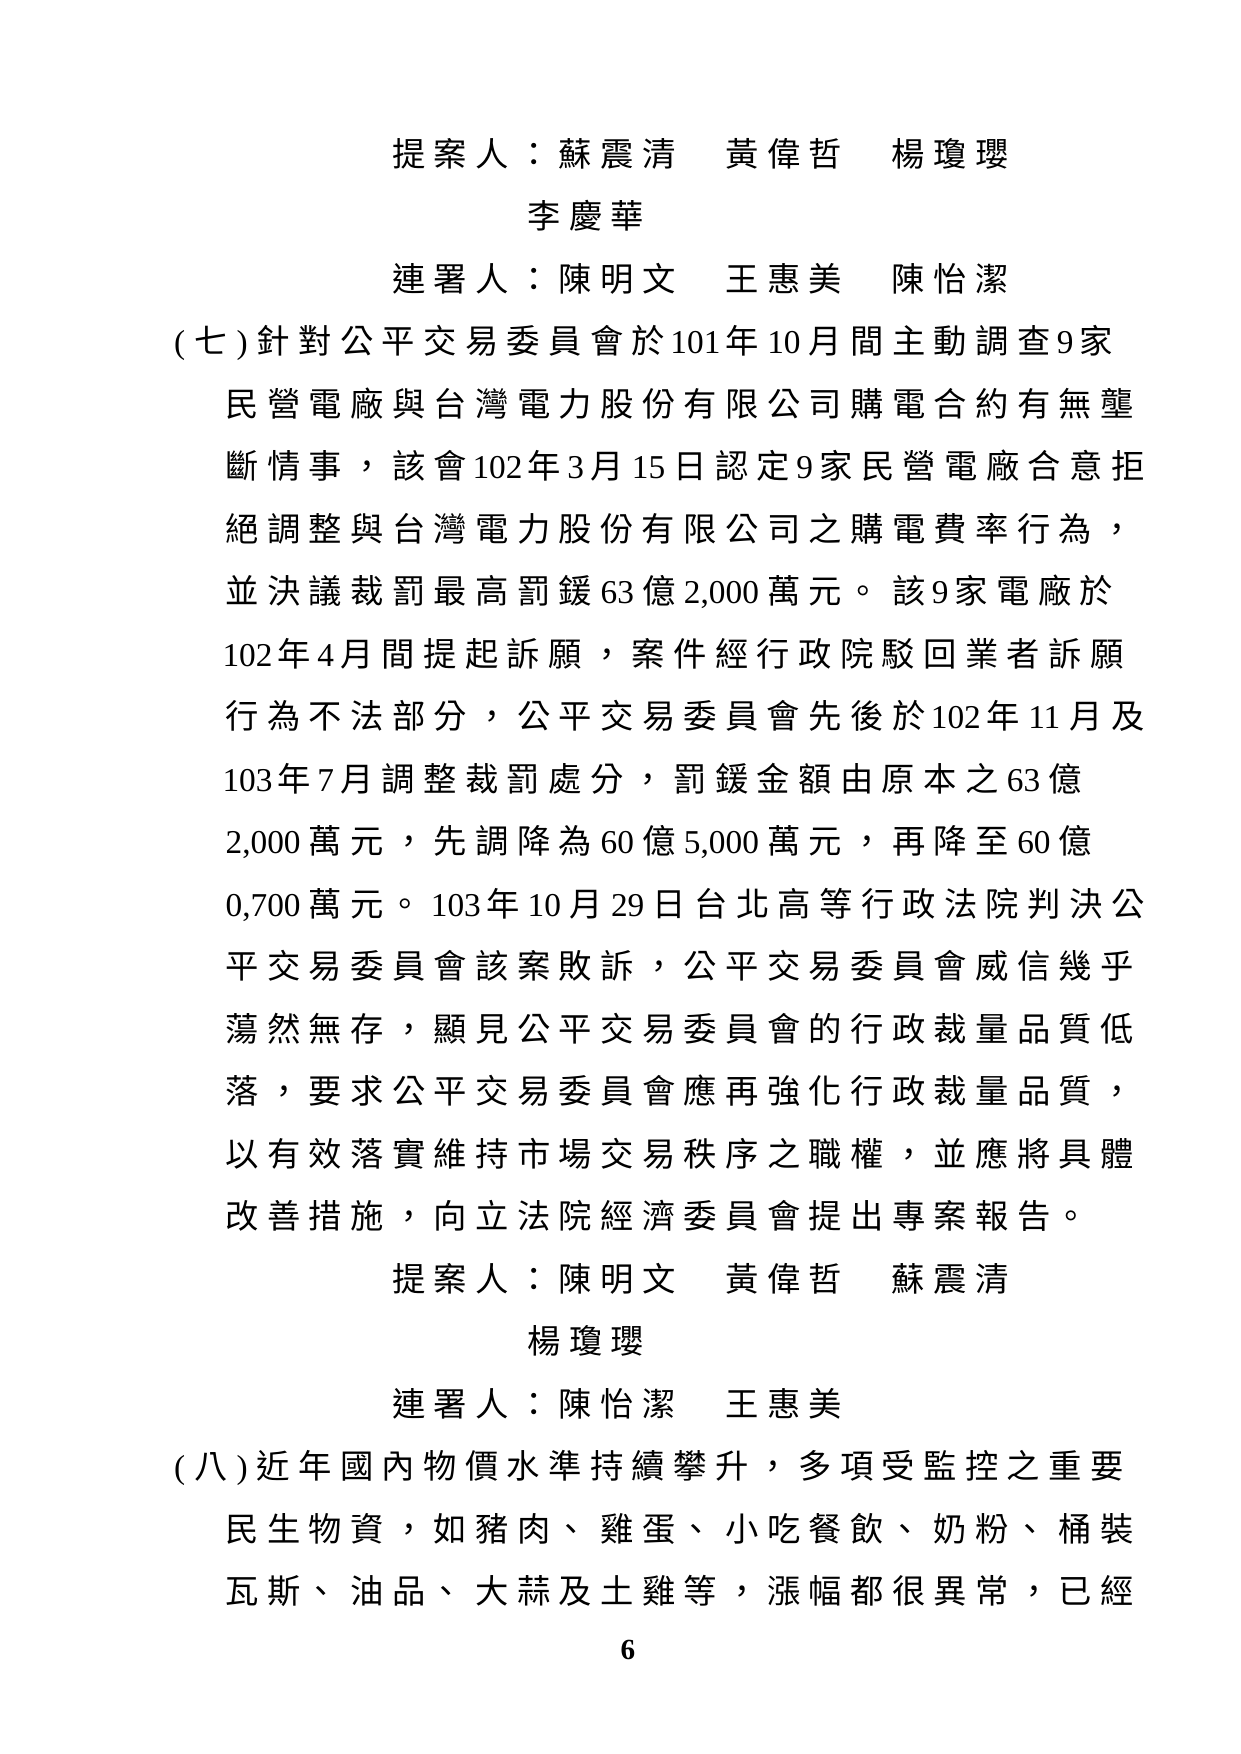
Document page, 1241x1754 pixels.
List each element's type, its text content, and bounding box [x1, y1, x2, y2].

text (八)近年國內物價水準持續攀升，多項受監控之重要民生物資，如豬肉、雞蛋、小吃餐飲、奶粉、桶裝瓦斯、油品、大蒜及土雞等，漲幅都很異常，已經 [161, 1423, 1148, 1610]
text 連署人：陳怡潔 王惠美 [384, 1360, 1044, 1423]
text (七)針對公平交易委員會於101年10月間主動調查9家民營電廠與台灣電力股份有限公司購電合約有無壟斷情事，該會102年3月15日認定9家民營電廠合意拒絕調整與台灣電力股份有限公司之購電費率行為，並決議裁罰最高罰鍰63億2,000萬元。該9家電廠於102年4月間提起訴願，案件經行政院駁回業者訴願行為不法部分，公平交易委員會先後於102年11月及103年7月調整裁罰處分，罰鍰金額由原本之63億2,000萬元，先調降為60億5,000萬元，再降至60億0,700萬元。103年10月29日台北高等行政法院判決公平交易委員會該案敗訴，公平交易委員會威信幾乎蕩然無存，顯見公平交易委員會的行政裁量品質低落，要求公平交易委員會應再強化行政裁量品質，以有效落實維持市場交易秩序之職權，並應將具體改善措施，向立法院經濟委員會提出專案報告。 [161, 298, 1148, 1235]
text 連署人：陳明文 王惠美 陳怡潔 [384, 235, 1044, 298]
text 提案人：陳明文 黃偉哲 蘇震清 楊瓊瓔 [384, 1235, 1044, 1360]
text 提案人：蘇震清 黃偉哲 楊瓊瓔 李慶華 [384, 110, 1044, 235]
